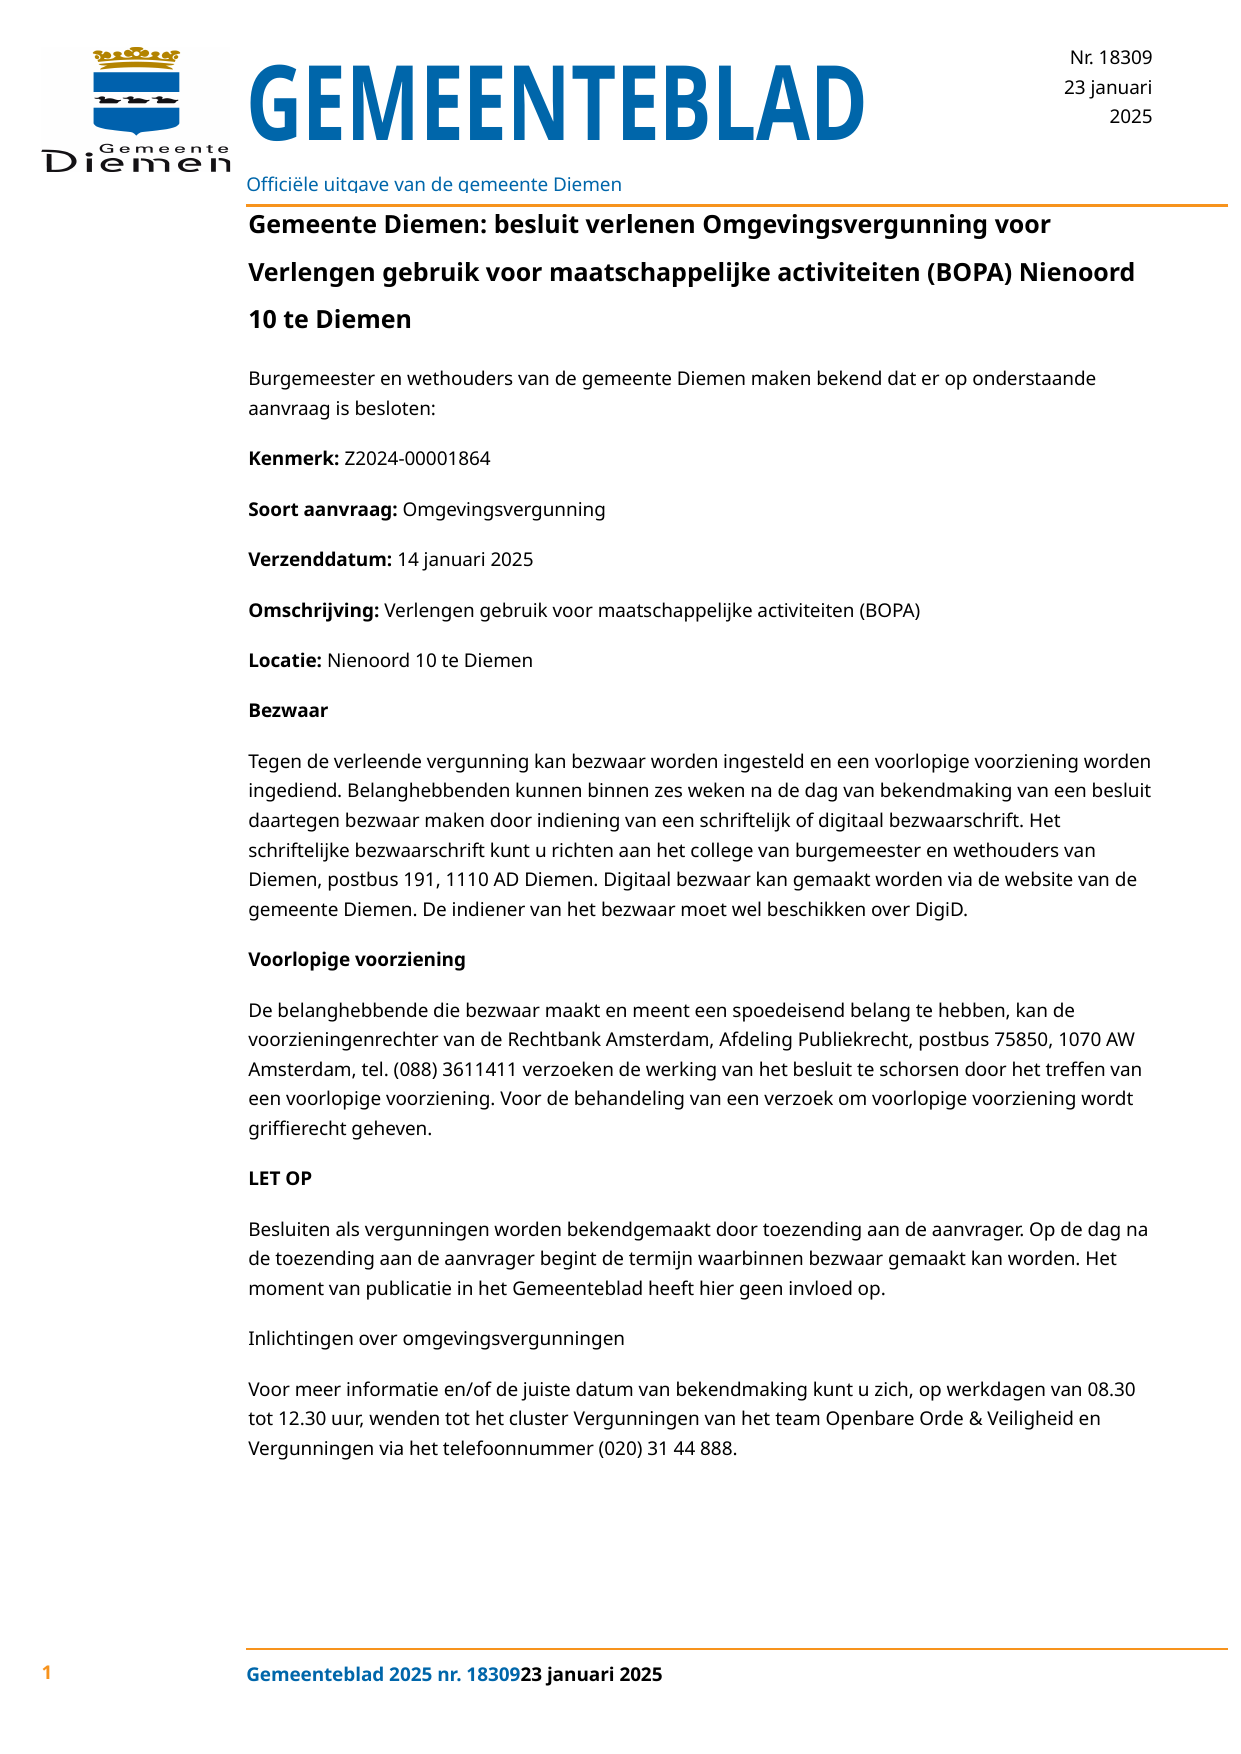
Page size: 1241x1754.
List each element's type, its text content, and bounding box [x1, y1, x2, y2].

text Burgemeester en wethouders van de gemeente Diemen maken bekend dat er op onderstaande aanvraag is besloten: [248, 366, 1152, 421]
text De belanghebbende die bezwaar maakt en meent een spoedeisend belang te hebben, kan de voorzieningenrechter van de Rechtbank Amsterdam, Afdeling Publiekrecht, postbus 75850, 1070 AW Amsterdam, tel. (088) 3611411 verzoeken de werking van het besluit te schorsen door het treffen van een voorlopige voorziening. Voor de behandeling van een verzoek om voorlopige voorziening wordt griffierecht geheven. [248, 997, 1152, 1141]
text Kenmerk: Z2024-00001864 [248, 446, 1152, 471]
text Besluiten als vergunningen worden bekendgemaakt door toezending aan de aanvrager. Op de dag na de toezending aan de aanvrager begint de termijn waarbinnen bezwaar gemaakt kan worden. Het moment van publicatie in het Gemeenteblad heeft hier geen invloed op. [248, 1216, 1152, 1301]
text Soort aanvraag: Omgevingsvergunning [248, 496, 1152, 522]
text Bezwaar [248, 698, 1152, 723]
text Inlichtingen over omgevingsvergunningen [248, 1326, 1152, 1351]
text Tegen de verleende vergunning kan bezwaar worden ingesteld en een voorlopige voorziening worden ingediend. Belanghebbenden kunnen binnen zes weken na de dag van bekendmaking van een besluit daartegen bezwaar maken door indiening van een schriftelijk of digitaal bezwaarschrift. Het schriftelijke bezwaarschrift kunt u richten aan het college van burgemeester en wethouders van Diemen, postbus 191, 1110 AD Diemen. Digitaal bezwaar kan gemaakt worden via de website van de gemeente Diemen. De indiener van het bezwaar moet wel beschikken over DigiD. [248, 748, 1152, 922]
text Omschrijving: Verlengen gebruik voor maatschappelijke activiteiten (BOPA) [248, 597, 1152, 622]
text Gemeente Diemen: besluit verlenen Omgevingsvergunning voor Verlengen gebruik voor maatschappelijke activiteiten (BOPA) Nienoord 10 te Diemen [248, 207, 1152, 336]
text LET OP [248, 1166, 1152, 1191]
text Verzenddatum: 14 januari 2025 [248, 546, 1152, 572]
text Locatie: Nienoord 10 te Diemen [248, 647, 1152, 673]
text Voorlopige voorziening [248, 946, 1152, 972]
picture [41, 47, 231, 172]
text Voor meer informatie en/of de juiste datum van bekendmaking kunt u zich, op werkdagen van 08.30 tot 12.30 uur, wenden tot het cluster Vergunningen van het team Openbare Orde & Veiligheid en Vergunningen via het telefoonnummer (020) 31 44 888. [248, 1376, 1152, 1461]
